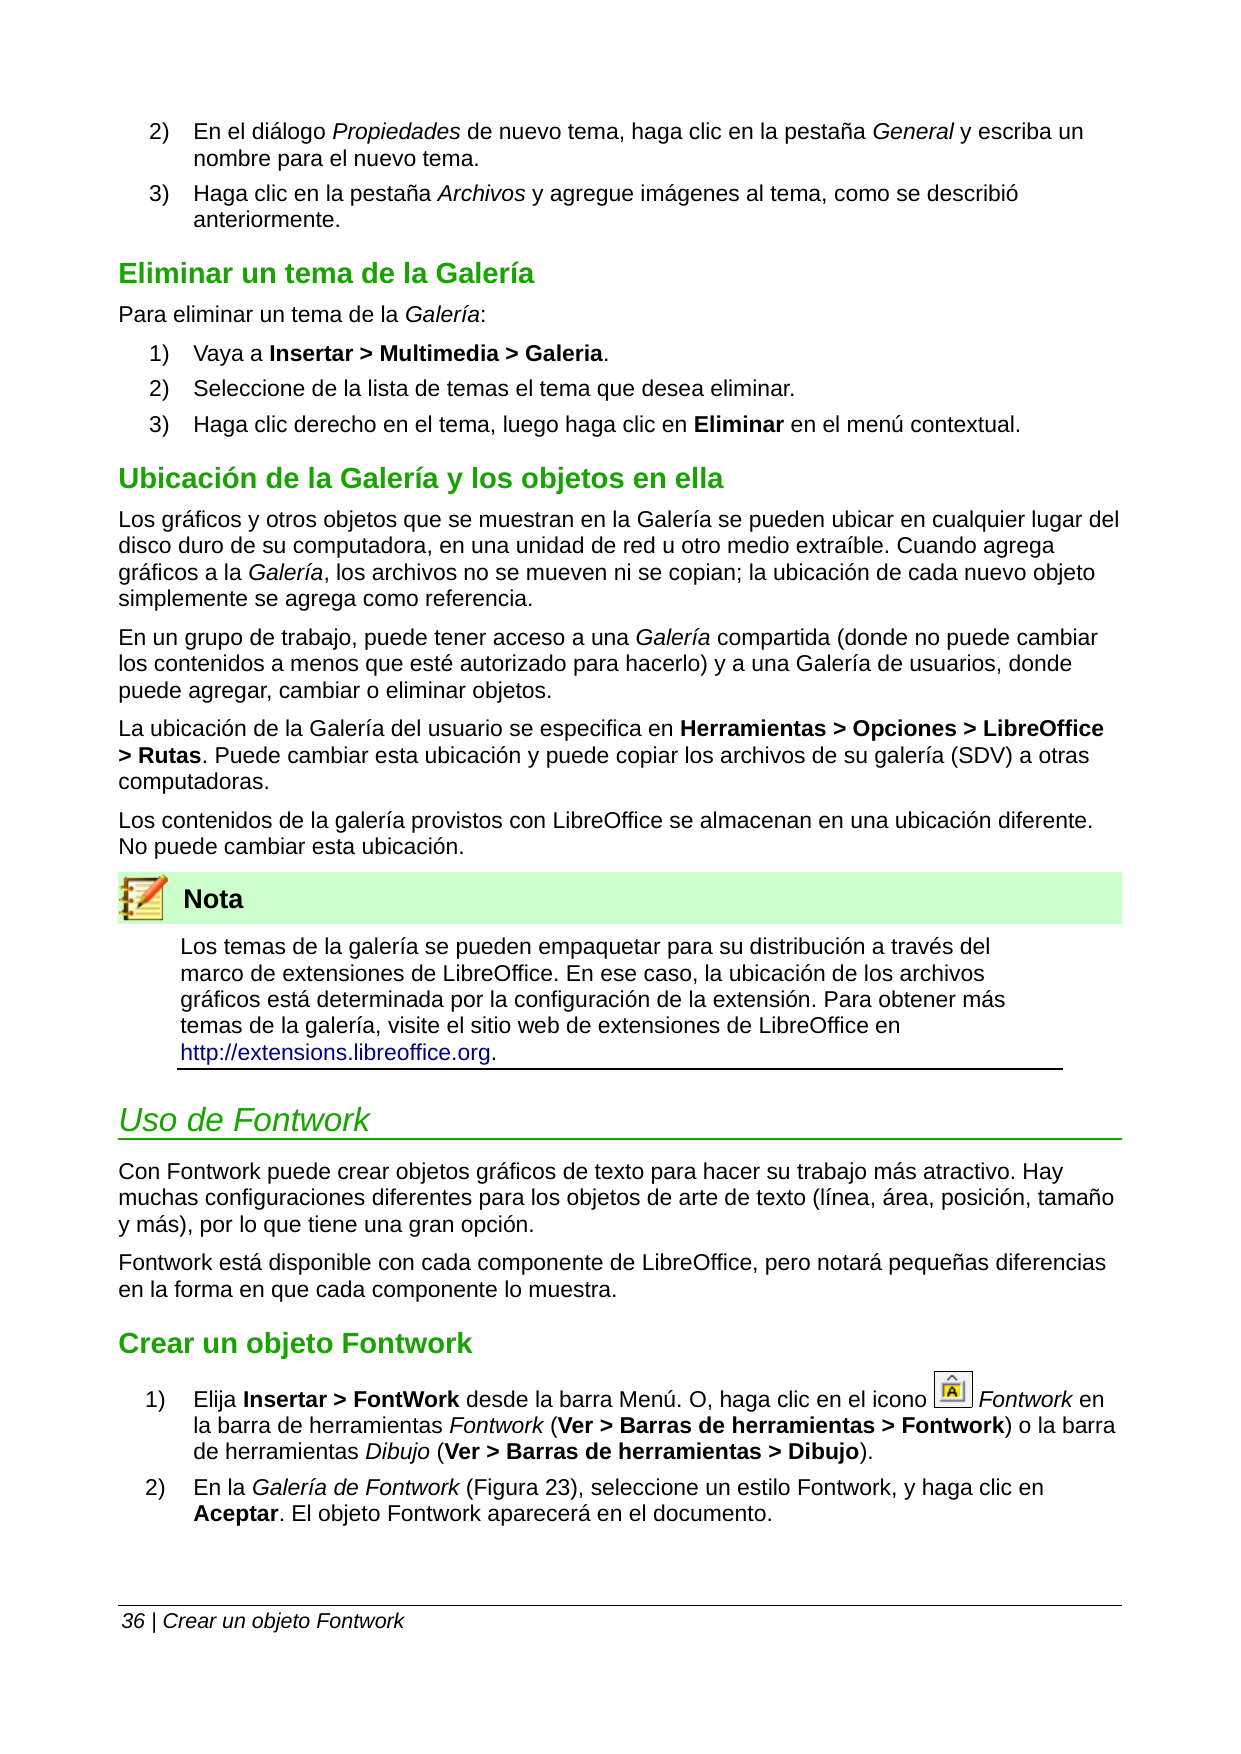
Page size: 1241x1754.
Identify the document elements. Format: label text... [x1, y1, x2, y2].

subtitle Crear un objeto Fontwork [118, 1326, 1122, 1359]
list Para eliminar un tema de la Galería: [118, 301, 1122, 328]
subtitle Ubicación de la Galería y los objetos en ella [118, 461, 1122, 494]
text Los temas de la galería se pueden empaquetar para su distribución a través del marco de extensiones de LibreOffice. En ese caso, la ubicación de los archivos gráficos está determinada por la configuración de la extensión. Para obtener más temas de la galería, visite el sitio web de extensiones de LibreOffice en http://extensions.libreoffice.org. [177, 930, 1063, 1068]
list Vaya a Insertar > Multimedia > Galeria. [169, 340, 1122, 367]
list Haga clic en la pestaña Archivos y agregue imágenes al tema, como se describió anteriormente. [169, 180, 1122, 232]
subtitle Eliminar un tema de la Galería [118, 256, 1122, 289]
subtitle Nota [118, 872, 1122, 924]
subtitle Uso de Fontwork [118, 1099, 1122, 1138]
list En el diálogo Propiedades de nuevo tema, haga clic en la pestaña General y escriba un nombre para el nuevo tema. [169, 118, 1122, 171]
picture [935, 1372, 972, 1407]
text Con Fontwork puede crear objetos gráficos de texto para hacer su trabajo más atractivo. Hay muchas configuraciones diferentes para los objetos de arte de texto (línea, área, posición, tamaño y más), por lo que tiene una gran opción. [118, 1158, 1122, 1237]
list Seleccione de la lista de temas el tema que desea eliminar. [169, 375, 1122, 402]
text La ubicación de la Galería del usuario se especifica en Herramientas > Opciones > LibreOffice > Rutas. Puede cambiar esta ubicación y puede copiar los archivos de su galería (SDV) a otras computadoras. [118, 715, 1122, 794]
text Los contenidos de la galería provistos con LibreOffice se almacenan en una ubicación diferente. No puede cambiar esta ubicación. [118, 807, 1122, 860]
list Elija Insertar > FontWork desde la barra Menú. O, haga clic en el icono Fontwork en la barra de herramientas Fontwork (Ver > Barras de herramientas > Fontwork) o la barra de herramientas Dibujo (Ver > Barras de herramientas > Dibujo). [165, 1371, 1122, 1465]
text Los gráficos y otros objetos que se muestran en la Galería se pueden ubicar en cualquier lugar del disco duro de su computadora, en una unidad de red u otro medio extraíble. Cuando agrega gráficos a la Galería, los archivos no se mueven ni se copian; la ubicación de cada nuevo objeto simplemente se agrega como referencia. [118, 506, 1122, 611]
picture [119, 873, 170, 924]
text En un grupo de trabajo, puede tener acceso a una Galería compartida (donde no puede cambiar los contenidos a menos que esté autorizado para hacerlo) y a una Galería de usuarios, donde puede agregar, cambiar o eliminar objetos. [118, 624, 1122, 703]
list En la Galería de Fontwork (Figura 23), seleccione un estilo Fontwork, y haga clic en Aceptar. El objeto Fontwork aparecerá en el documento. [165, 1473, 1122, 1526]
list Haga clic derecho en el tema, luego haga clic en Eliminar en el menú contextual. [169, 411, 1122, 437]
text Fontwork está disponible con cada componente de LibreOffice, pero notará pequeñas diferencias en la forma en que cada componente lo muestra. [118, 1249, 1122, 1302]
